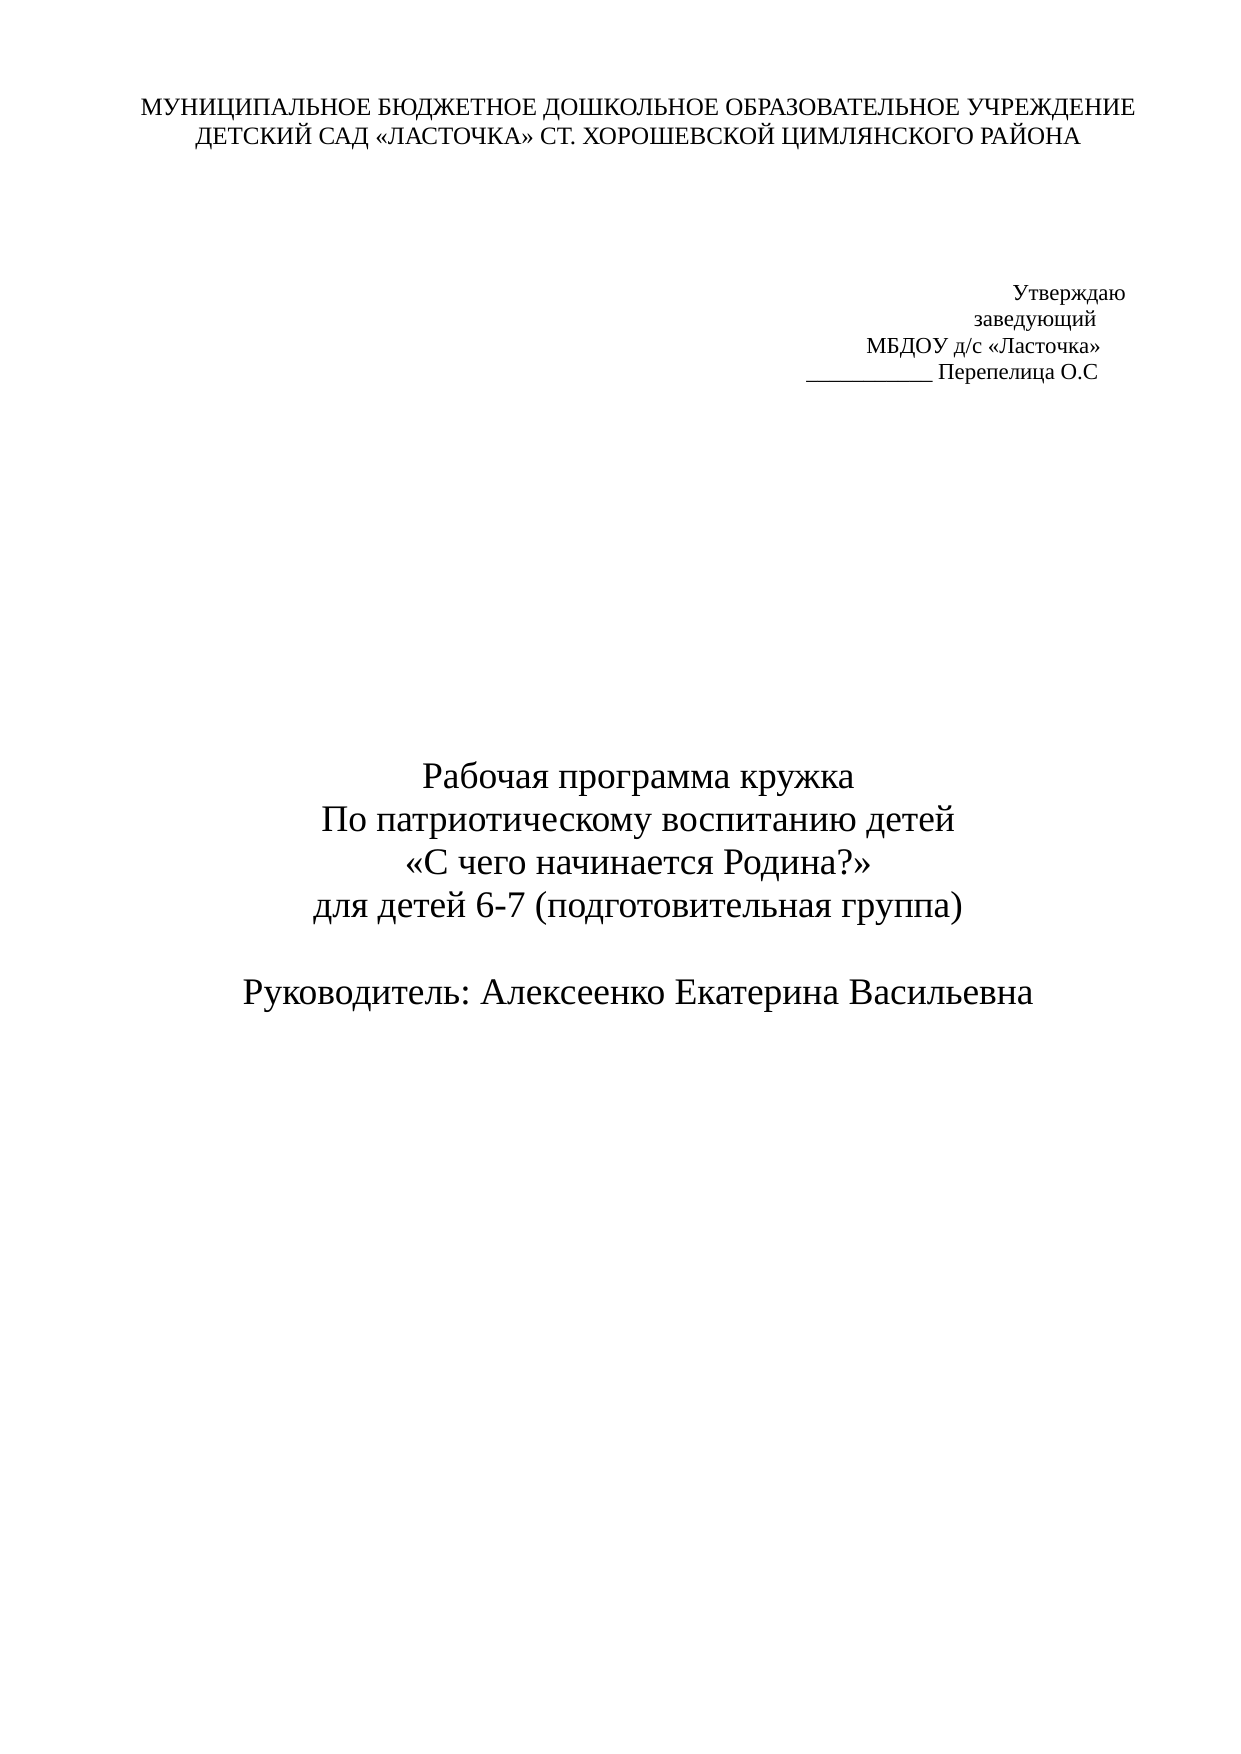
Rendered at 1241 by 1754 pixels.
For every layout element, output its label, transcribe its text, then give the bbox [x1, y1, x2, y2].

text ___________ Перепелица О.С [103, 358, 1173, 384]
text Рабочая программа кружка [103, 753, 1173, 797]
text ДЕТСКИЙ САД «ЛАСТОЧКА» СТ. ХОРОШЕВСКОЙ ЦИМЛЯНСКОГО РАЙОНА [103, 121, 1173, 150]
text По патриотическому воспитанию детей [103, 797, 1173, 840]
text Руководитель: Алексеенко Екатерина Васильевна [103, 969, 1173, 1012]
text МУНИЦИПАЛЬНОЕ БЮДЖЕТНОЕ ДОШКОЛЬНОЕ ОБРАЗОВАТЕЛЬНОЕ УЧРЕЖДЕНИЕ [103, 92, 1173, 121]
text МБДОУ д/с «Ласточка» [103, 332, 1173, 358]
text «С чего начинается Родина?» [103, 840, 1173, 883]
text заведующий [103, 305, 1173, 332]
text для детей 6-7 (подготовительная группа) [103, 883, 1173, 926]
text Утверждаю [103, 279, 1173, 305]
